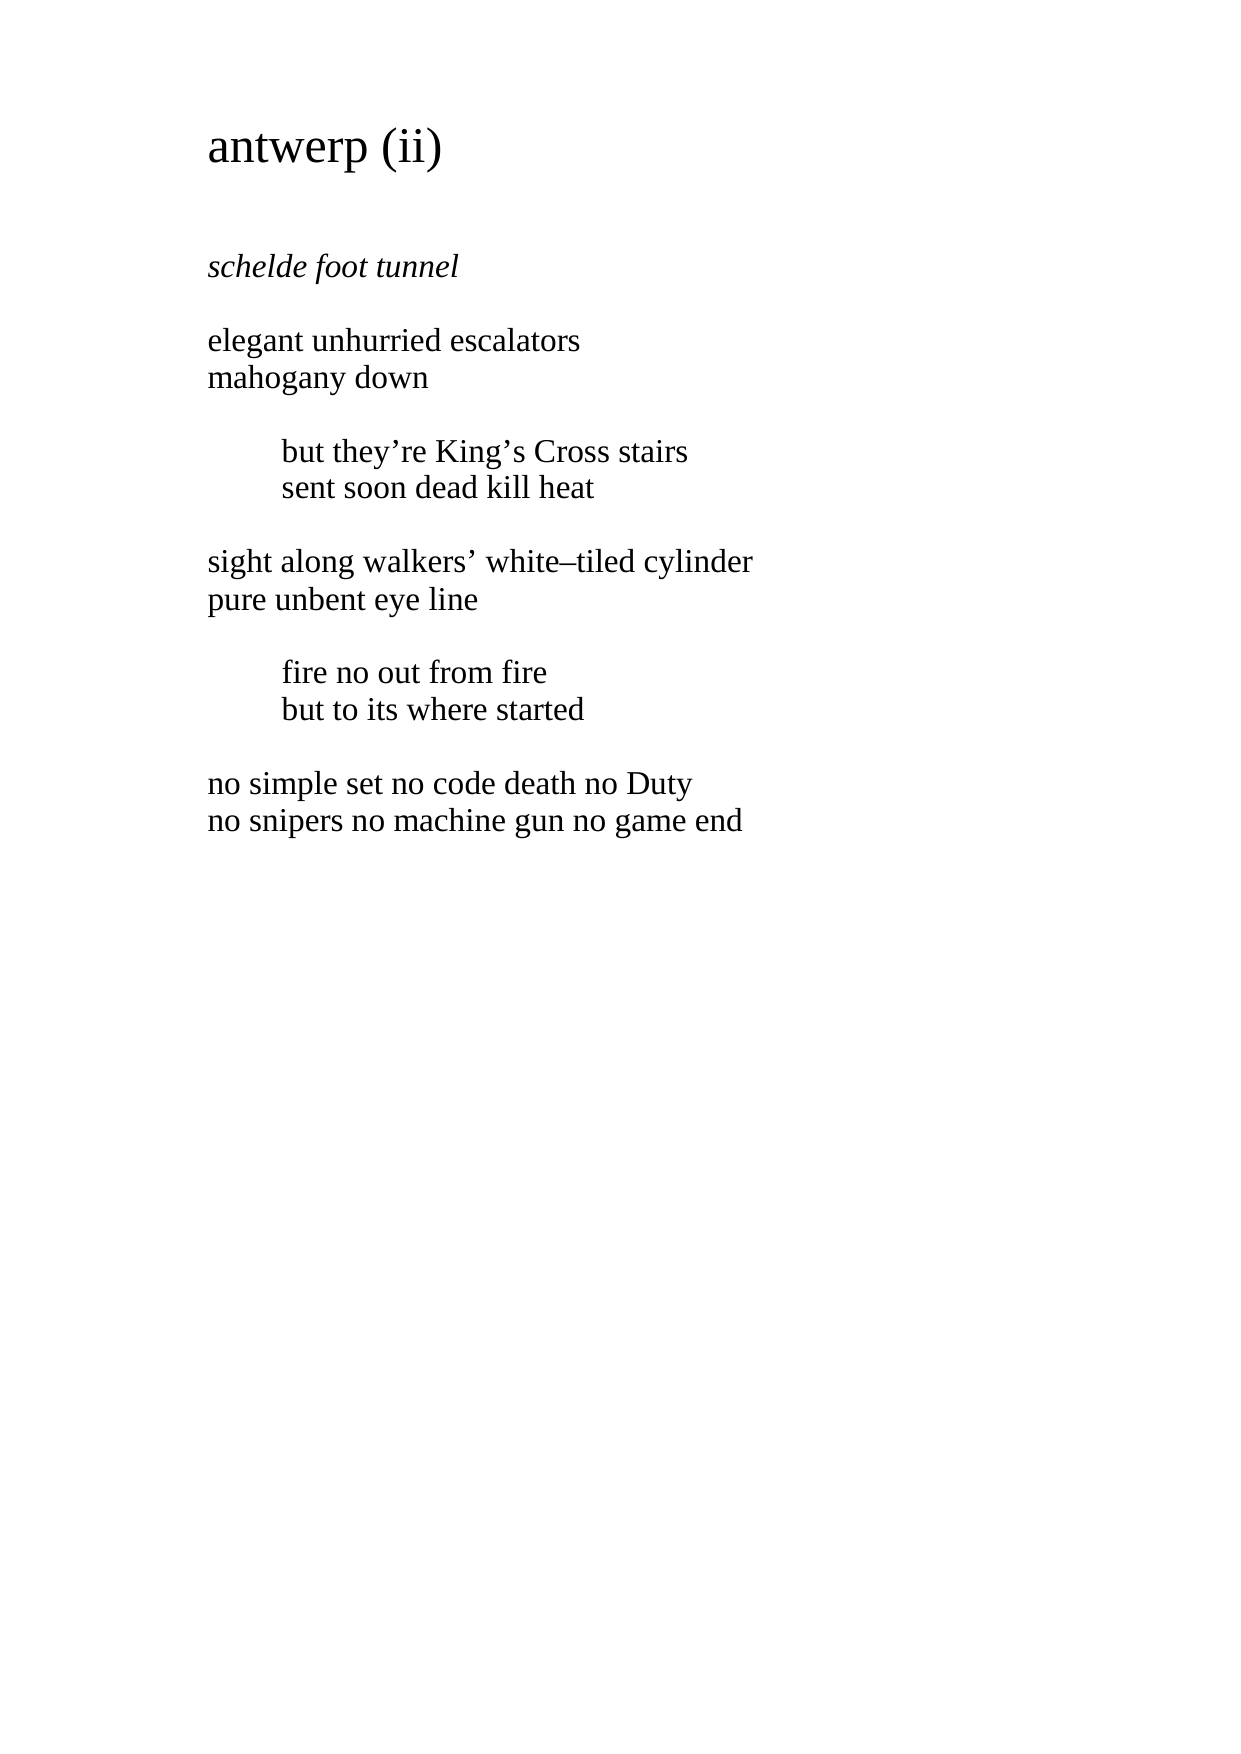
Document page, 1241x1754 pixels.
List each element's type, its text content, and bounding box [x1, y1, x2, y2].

text no simple set no code death no Duty [207, 765, 1122, 802]
text antwerp (ii) [207, 118, 1122, 173]
text but they’re King’s Cross stairs [207, 432, 1122, 469]
text no snipers no machine gun no game end [207, 802, 1122, 839]
text but to its where started [207, 691, 1122, 728]
text sent soon dead kill heat [207, 469, 1122, 506]
text mahogany down [207, 358, 1122, 395]
text elegant unhurried escalators [207, 321, 1122, 358]
text pure unbent eye line [207, 580, 1122, 617]
text schelde foot tunnel [207, 247, 1122, 284]
text sight along walkers’ white–tiled cylinder [207, 543, 1122, 580]
text fire no out from fire [207, 654, 1122, 691]
